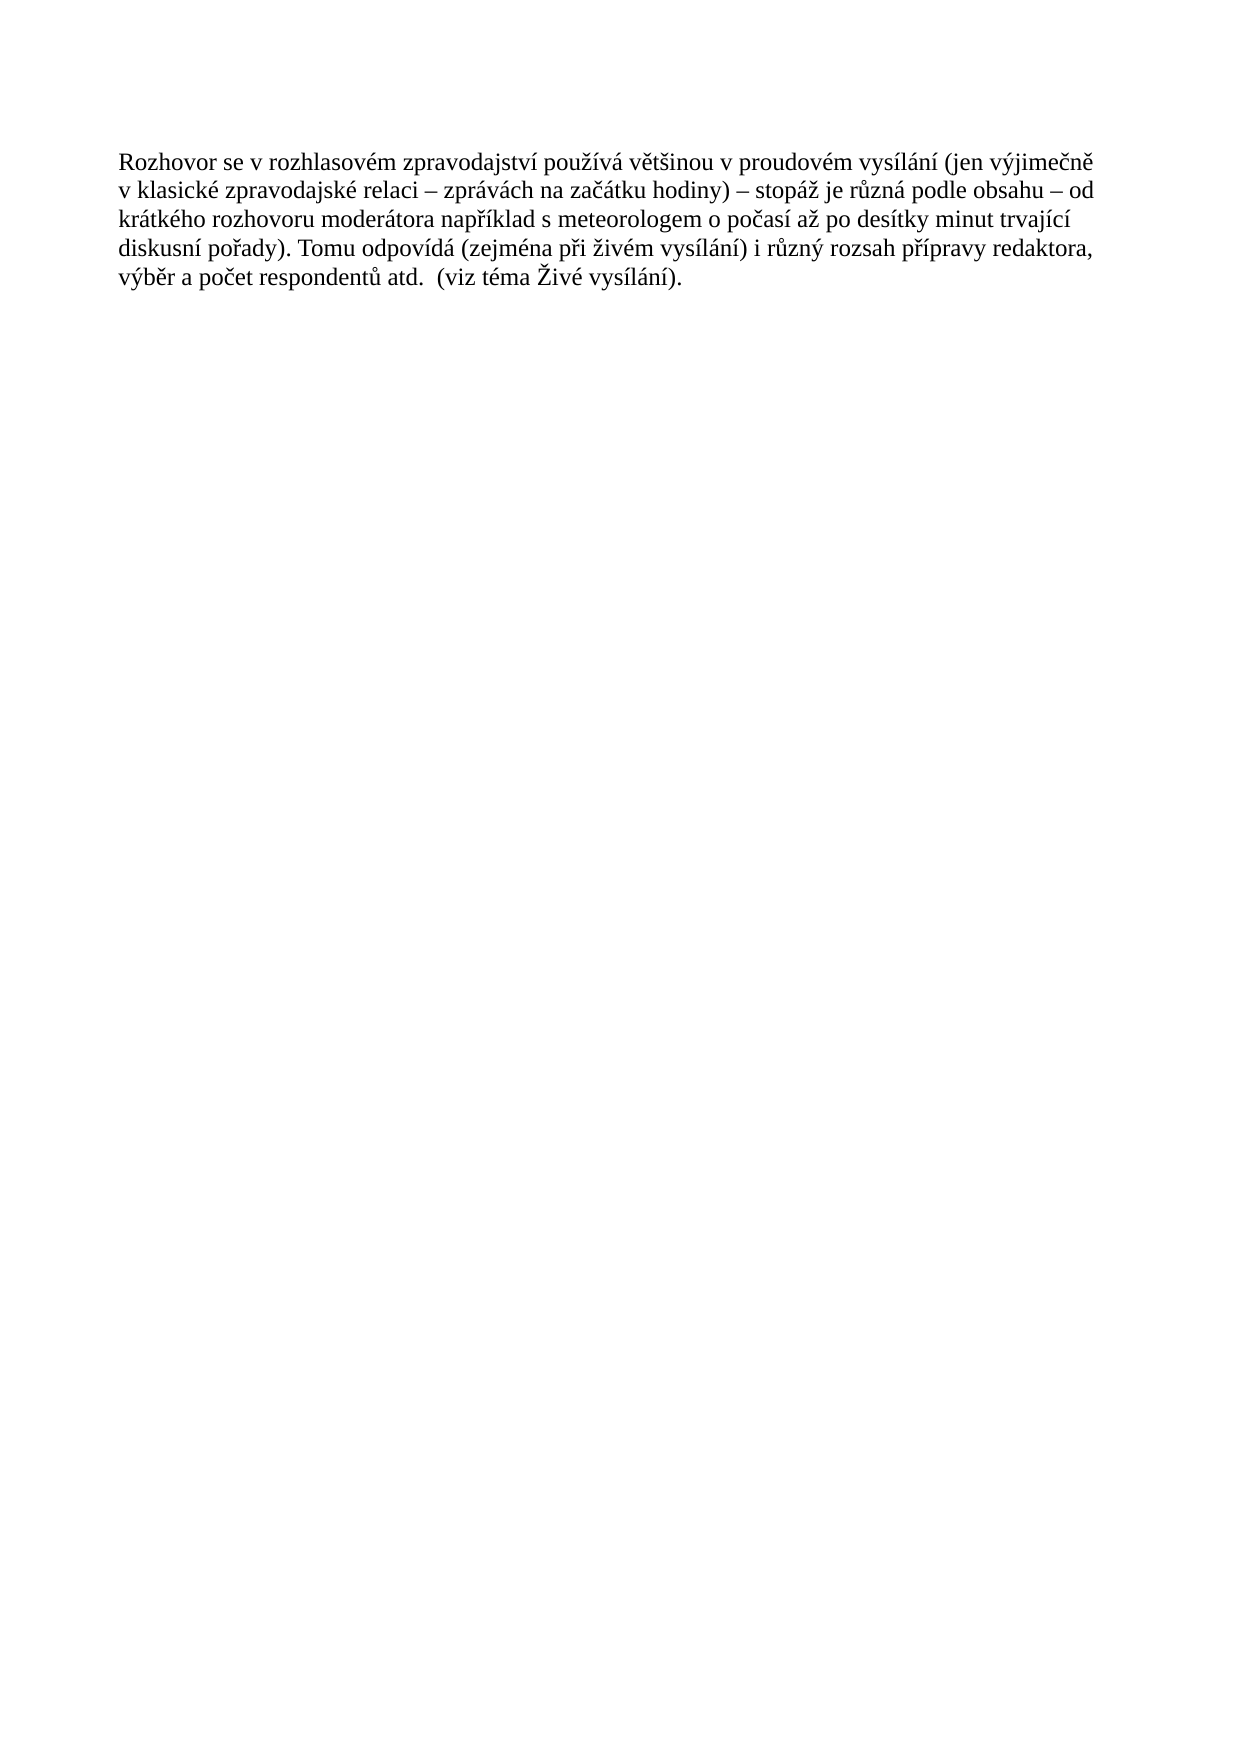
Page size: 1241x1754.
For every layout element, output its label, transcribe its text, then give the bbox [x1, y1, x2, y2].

text Rozhovor se v rozhlasovém zpravodajství používá většinou v proudovém vysílání (jen výjimečně v klasické zpravodajské relaci – zprávách na začátku hodiny) – stopáž je různá podle obsahu – od krátkého rozhovoru moderátora například s meteorologem o počasí až po desítky minut trvající diskusní pořady). Tomu odpovídá (zejména při živém vysílání) i různý rozsah přípravy redaktora, výběr a počet respondentů atd. (viz téma Živé vysílání). [118, 147, 1122, 291]
